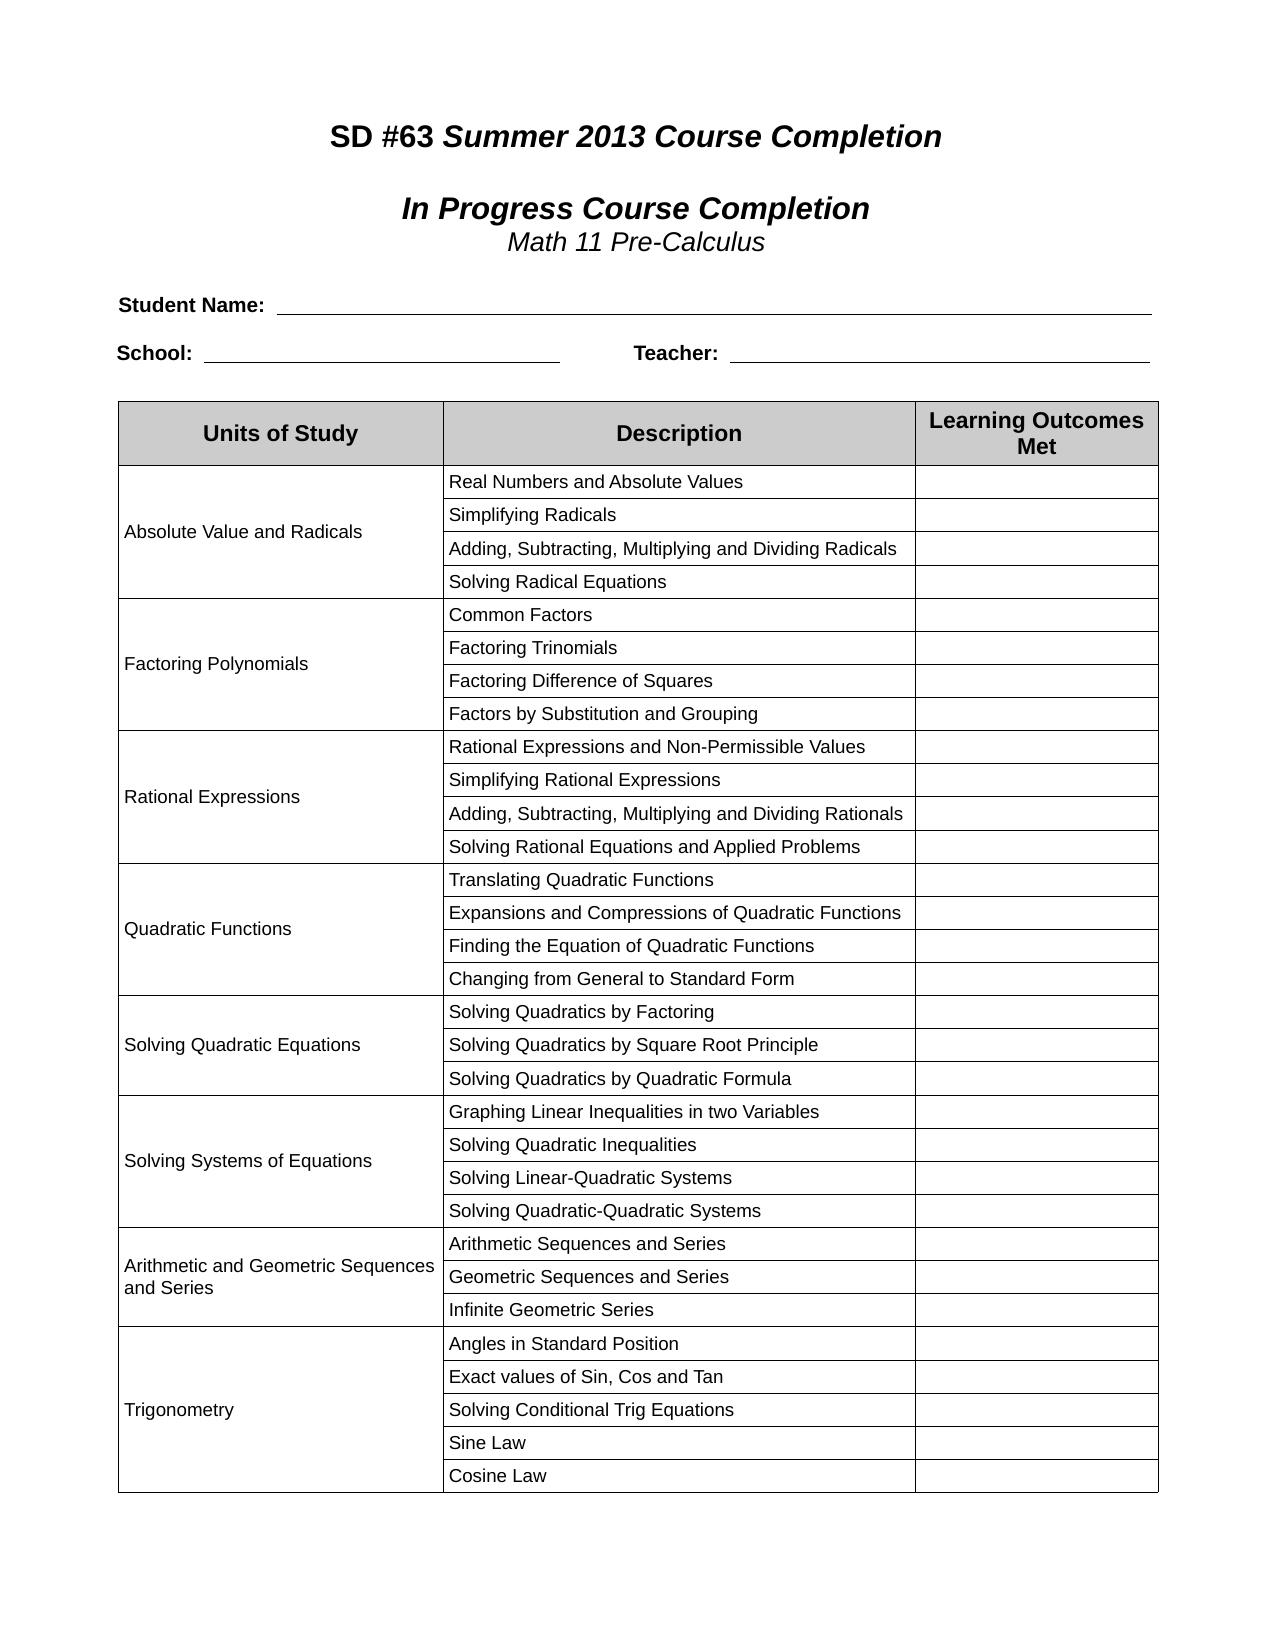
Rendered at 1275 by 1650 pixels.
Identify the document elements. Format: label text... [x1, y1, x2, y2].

table_cell [916, 831, 1158, 863]
table_cell [916, 1327, 1158, 1359]
table_cell Solving Conditional Trig Equations [444, 1394, 915, 1426]
table_cell Graphing Linear Inequalities in two Variables [444, 1096, 915, 1128]
table_cell Adding, Subtracting, Multiplying and Dividing Radicals [444, 532, 915, 564]
table_cell [916, 499, 1158, 531]
table_cell Angles in Standard Position [444, 1327, 915, 1359]
table_cell Factoring Trinomials [444, 632, 915, 664]
table_cell [916, 1261, 1158, 1293]
table_cell Factors by Substitution and Grouping [444, 698, 915, 730]
table_cell Solving Quadratics by Square Root Principle [444, 1029, 915, 1061]
table_cell Rational Expressions and Non-Permissible Values [444, 731, 915, 763]
table_cell [916, 599, 1158, 631]
table_header Description [444, 402, 915, 465]
table_cell [916, 1361, 1158, 1393]
text School: Teacher: [116, 341, 1157, 365]
table_cell Trigonometry [119, 1327, 443, 1492]
table_cell [916, 1162, 1158, 1194]
table_cell Solving Linear-Quadratic Systems [444, 1162, 915, 1194]
table_cell [916, 1096, 1158, 1128]
table_cell Solving Systems of Equations [119, 1096, 443, 1227]
table_cell [916, 698, 1158, 730]
table_cell Common Factors [444, 599, 915, 631]
table_cell [916, 731, 1158, 763]
table_cell [916, 532, 1158, 564]
table_cell [916, 930, 1158, 962]
table_cell Solving Rational Equations and Applied Problems [444, 831, 915, 863]
table_cell Changing from General to Standard Form [444, 963, 915, 995]
table_cell Cosine Law [444, 1460, 915, 1492]
table_cell Factoring Polynomials [119, 599, 443, 730]
table_cell Solving Quadratic-Quadratic Systems [444, 1195, 915, 1227]
table_cell [916, 1228, 1158, 1260]
table_cell Expansions and Compressions of Quadratic Functions [444, 897, 915, 929]
table_cell Infinite Geometric Series [444, 1294, 915, 1326]
text In Progress Course Completion [118, 190, 1157, 226]
table_cell [916, 1294, 1158, 1326]
table_cell Factoring Difference of Squares [444, 665, 915, 697]
table_cell Exact values of Sin, Cos and Tan [444, 1361, 915, 1393]
table_cell [118, 1493, 1158, 1530]
table_cell Quadratic Functions [119, 864, 443, 995]
text Student Name: [118, 293, 1157, 317]
table_cell [916, 632, 1158, 664]
table_cell [916, 1427, 1158, 1459]
table_header Units of Study [119, 402, 443, 465]
table_cell [916, 566, 1158, 598]
table_cell [916, 963, 1158, 995]
table_cell Simplifying Rational Expressions [444, 764, 915, 796]
table_cell [916, 1460, 1158, 1492]
table_cell Finding the Equation of Quadratic Functions [444, 930, 915, 962]
table_cell Arithmetic and Geometric Sequences and Series [119, 1228, 443, 1326]
table_cell [916, 797, 1158, 829]
table_cell [916, 1129, 1158, 1161]
table_cell Arithmetic Sequences and Series [444, 1228, 915, 1260]
text Math 11 Pre-Calculus [118, 226, 1157, 257]
table_cell [916, 665, 1158, 697]
table_cell [916, 1195, 1158, 1227]
table_cell Adding, Subtracting, Multiplying and Dividing Rationals [444, 797, 915, 829]
table_cell [916, 996, 1158, 1028]
table_cell Rational Expressions [119, 731, 443, 863]
table_cell Solving Radical Equations [444, 566, 915, 598]
table_cell Real Numbers and Absolute Values [444, 466, 915, 498]
table_cell Solving Quadratics by Quadratic Formula [444, 1062, 915, 1094]
table_cell Translating Quadratic Functions [444, 864, 915, 896]
table_header Learning Outcomes Met [916, 402, 1158, 465]
table_cell Solving Quadratics by Factoring [444, 996, 915, 1028]
table_cell Absolute Value and Radicals [119, 466, 443, 598]
table_cell [916, 1062, 1158, 1094]
table_cell [916, 764, 1158, 796]
table_cell [916, 897, 1158, 929]
table_cell [916, 466, 1158, 498]
table_cell Geometric Sequences and Series [444, 1261, 915, 1293]
text SD #63 Summer 2013 Course Completion [118, 118, 1157, 154]
table_cell Sine Law [444, 1427, 915, 1459]
table_cell [916, 1029, 1158, 1061]
table_cell Solving Quadratic Equations [119, 996, 443, 1094]
table_cell Simplifying Radicals [444, 499, 915, 531]
table_cell [916, 1394, 1158, 1426]
table_cell [916, 864, 1158, 896]
table_cell Solving Quadratic Inequalities [444, 1129, 915, 1161]
